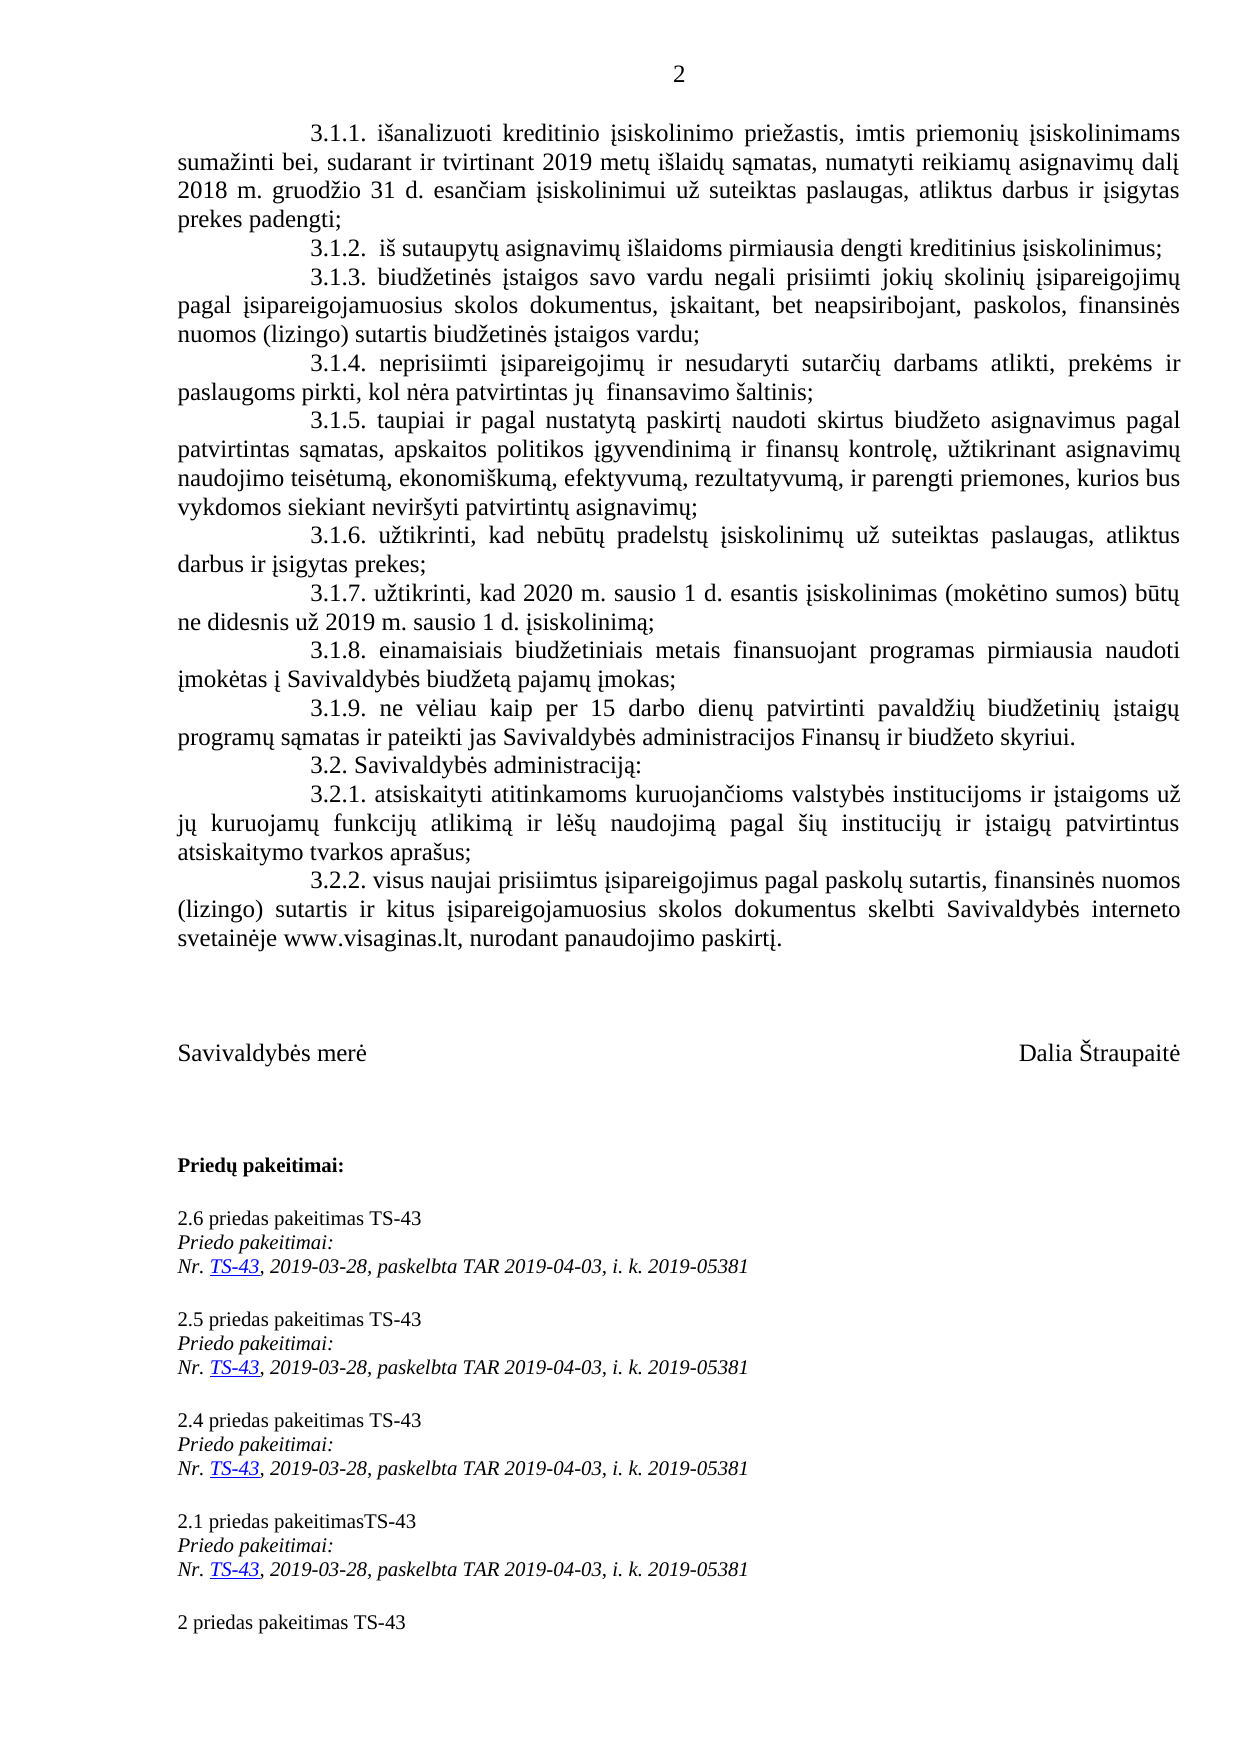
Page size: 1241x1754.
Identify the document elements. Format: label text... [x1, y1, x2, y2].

text 3.1.1. išanalizuoti kreditinio įsiskolinimo priežastis, imtis priemonių įsiskolinimams sumažinti bei, sudarant ir tvirtinant 2019 metų išlaidų sąmatas, numatyti reikiamų asignavimų dalį 2018 m. gruodžio 31 d. esančiam įsiskolinimui už suteiktas paslaugas, atliktus darbus ir įsigytas prekes padengti; [177, 118, 1181, 233]
text 3.2. Savivaldybės administraciją: [177, 751, 1181, 779]
text Priedo pakeitimai: [177, 1230, 1181, 1254]
text 3.1.4. neprisiimti įsipareigojimų ir nesudaryti sutarčių darbams atlikti, prekėms ir paslaugoms pirkti, kol nėra patvirtintas jų finansavimo šaltinis; [177, 348, 1181, 406]
text Priedo pakeitimai: [177, 1331, 1181, 1355]
text Nr. TS-43, 2019-03-28, paskelbta TAR 2019-04-03, i. k. 2019-05381 [177, 1456, 1181, 1480]
text 3.1.7. užtikrinti, kad 2020 m. sausio 1 d. esantis įsiskolinimas (mokėtino sumos) būtų ne didesnis už 2019 m. sausio 1 d. įsiskolinimą; [177, 578, 1181, 636]
text 3.1.5. taupiai ir pagal nustatytą paskirtį naudoti skirtus biudžeto asignavimus pagal patvirtintas sąmatas, apskaitos politikos įgyvendinimą ir finansų kontrolę, užtikrinant asignavimų naudojimo teisėtumą, ekonomiškumą, efektyvumą, rezultatyvumą, ir parengti priemones, kurios bus vykdomos siekiant neviršyti patvirtintų asignavimų; [177, 406, 1181, 521]
text 2.6 priedas pakeitimas TS-43 [177, 1206, 1181, 1230]
text 2.4 priedas pakeitimas TS-43 [177, 1408, 1181, 1432]
text 2.5 priedas pakeitimas TS-43 [177, 1307, 1181, 1331]
text 3.2.2. visus naujai prisiimtus įsipareigojimus pagal paskolų sutartis, finansinės nuomos (lizingo) sutartis ir kitus įsipareigojamuosius skolos dokumentus skelbti Savivaldybės interneto svetainėje www.visaginas.lt, nurodant panaudojimo paskirtį. [177, 866, 1181, 952]
text Priedo pakeitimai: [177, 1432, 1181, 1456]
text Nr. TS-43, 2019-03-28, paskelbta TAR 2019-04-03, i. k. 2019-05381 [177, 1557, 1181, 1581]
text 3.1.2. iš sutaupytų asignavimų išlaidoms pirmiausia dengti kreditinius įsiskolinimus; [177, 233, 1181, 262]
text 3.1.3. biudžetinės įstaigos savo vardu negali prisiimti jokių skolinių įsipareigojimų pagal įsipareigojamuosius skolos dokumentus, įskaitant, bet neapsiribojant, paskolos, finansinės nuomos (lizingo) sutartis biudžetinės įstaigos vardu; [177, 262, 1181, 348]
text Nr. TS-43, 2019-03-28, paskelbta TAR 2019-04-03, i. k. 2019-05381 [177, 1355, 1181, 1379]
text Priedo pakeitimai: [177, 1533, 1181, 1557]
text 3.1.8. einamaisiais biudžetiniais metais finansuojant programas pirmiausia naudoti įmokėtas į Savivaldybės biudžetą pajamų įmokas; [177, 636, 1181, 693]
text 2 priedas pakeitimas TS-43 [177, 1610, 1181, 1634]
text Nr. TS-43, 2019-03-28, paskelbta TAR 2019-04-03, i. k. 2019-05381 [177, 1254, 1181, 1278]
text Savivaldybės merė Dalia Štraupaitė [177, 1038, 1181, 1067]
text 3.2.1. atsiskaityti atitinkamoms kuruojančioms valstybės institucijoms ir įstaigoms už jų kuruojamų funkcijų atlikimą ir lėšų naudojimą pagal šių institucijų ir įstaigų patvirtintus atsiskaitymo tvarkos aprašus; [177, 779, 1181, 866]
text 2.1 priedas pakeitimasTS-43 [177, 1509, 1181, 1533]
text Priedų pakeitimai: [177, 1153, 1181, 1177]
text 3.1.9. ne vėliau kaip per 15 darbo dienų patvirtinti pavaldžių biudžetinių įstaigų programų sąmatas ir pateikti jas Savivaldybės administracijos Finansų ir biudžeto skyriui. [177, 693, 1181, 751]
text 3.1.6. užtikrinti, kad nebūtų pradelstų įsiskolinimų už suteiktas paslaugas, atliktus darbus ir įsigytas prekes; [177, 521, 1181, 578]
